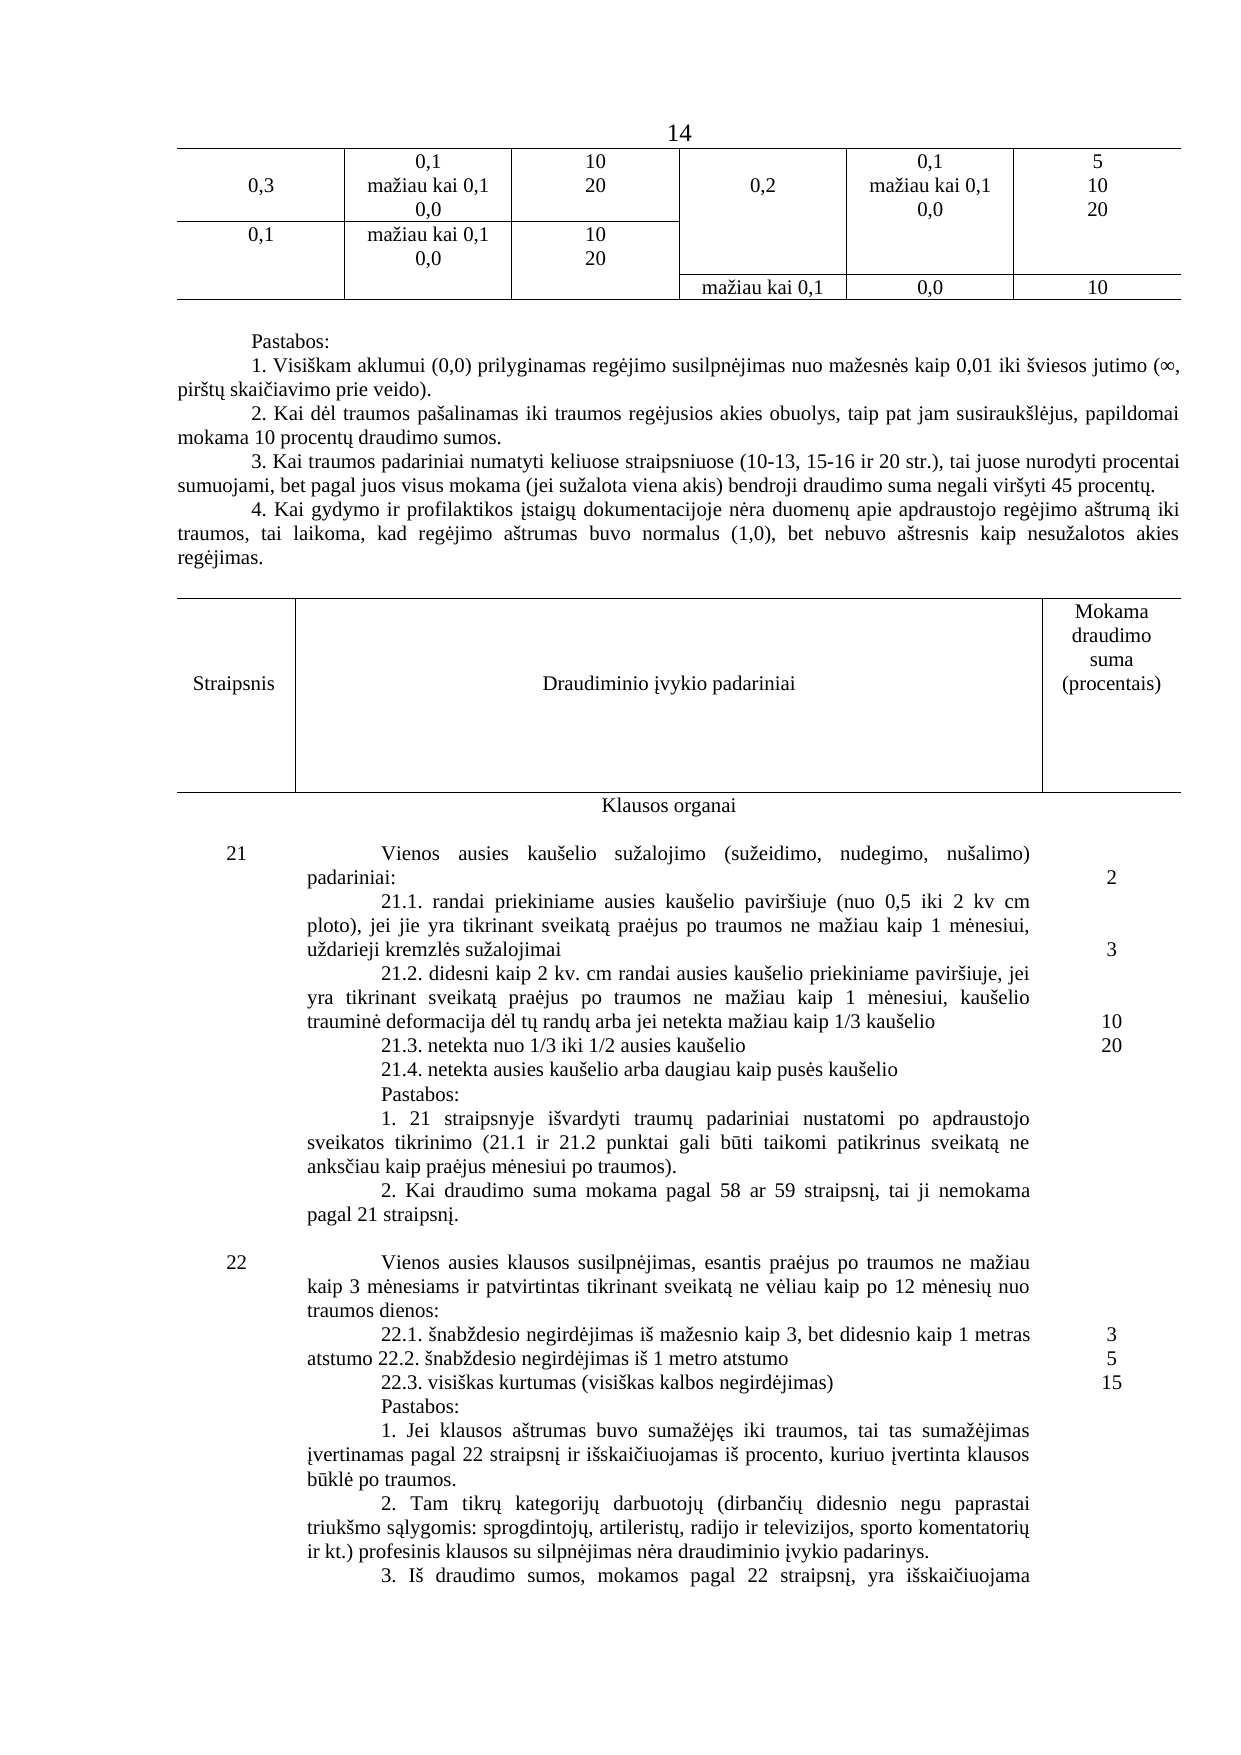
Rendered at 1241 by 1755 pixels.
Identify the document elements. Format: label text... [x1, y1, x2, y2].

table_cell 0,1 mažiau kai 0,1 0,0 [345, 149, 511, 221]
text 2. Kai dėl traumos pašalinamas iki traumos regėjusios akies obuolys, taip pat jam susiraukšlėjus, papildomai mokama 10 procentų draudimo sumos. [177, 401, 1181, 449]
table_cell 0,0 [847, 275, 1013, 299]
table_header Draudiminio įvykio padariniai [296, 599, 1042, 792]
table_cell 10 20 [512, 222, 679, 299]
table_cell 0,2 [680, 149, 846, 274]
table_cell 22 [177, 1250, 296, 1587]
table_cell mažiau kai 0,1 0,0 [345, 222, 511, 299]
table_cell 21 [177, 841, 296, 1250]
table_cell 0,1 [177, 222, 344, 299]
table_cell [177, 793, 296, 841]
table_cell mažiau kai 0,1 [680, 275, 846, 299]
table_cell 10 [1014, 275, 1181, 299]
table_cell 2 3 10 20 [1042, 841, 1181, 1250]
text 4. Kai gydymo ir profilaktikos įstaigų dokumentacijoje nėra duomenų apie apdraustojo regėjimo aštrumą iki traumos, tai laikoma, kad regėjimo aštrumas buvo normalus (1,0), bet nebuvo aštresnis kaip nesužalotos akies regėjimas. [177, 497, 1181, 569]
table_cell 3 5 15 [1042, 1250, 1181, 1587]
table_cell Vienos ausies kaušelio sužalojimo (sužeidimo, nudegimo, nušalimo) padariniai: 21.1. randai priekiniame ausies kaušelio paviršiuje (nuo 0,5 iki 2 kv cm ploto), jei jie yra tikrinant sveikatą praėjus po traumos ne mažiau kaip 1 mėnesiui, uždarieji kremzlės sužalojimai 21.2. didesni kaip 2 kv. cm randai ausies kaušelio priekiniame paviršiuje, jei yra tikrinant sveikatą praėjus po traumos ne mažiau kaip 1 mėnesiui, kaušelio trauminė deformacija dėl tų randų arba jei netekta mažiau kaip 1/3 kaušelio 21.3. netekta nuo 1/3 iki 1/2 ausies kaušelio 21.4. netekta ausies kaušelio arba daugiau kaip pusės kaušelio Pastabos: 1. 21 straipsnyje išvardyti traumų padariniai nustatomi po apdraustojo sveikatos tikrinimo (21.1 ir 21.2 punktai gali būti taikomi patikrinus sveikatą ne anksčiau kaip praėjus mėnesiui po traumos). 2. Kai draudimo suma mokama pagal 58 ar 59 straipsnį, tai ji nemokama pagal 21 straipsnį. [296, 841, 1042, 1250]
table_header Mokama draudimo suma (procentais) [1043, 599, 1181, 792]
table_cell 0,1 mažiau kai 0,1 0,0 [847, 149, 1013, 274]
text 1. Visiškam aklumui (0,0) prilyginamas regėjimo susilpnėjimas nuo mažesnės kaip 0,01 iki šviesos jutimo (∞, pirštų skaičiavimo prie veido). [177, 353, 1181, 401]
text Pastabos: [177, 329, 1181, 353]
table_cell Vienos ausies klausos susilpnėjimas, esantis praėjus po traumos ne mažiau kaip 3 mėnesiams ir patvirtintas tikrinant sveikatą ne vėliau kaip po 12 mėnesių nuo traumos dienos: 22.1. šnabždesio negirdėjimas iš mažesnio kaip 3, bet didesnio kaip 1 metras atstumo 22.2. šnabždesio negirdėjimas iš 1 metro atstumo 22.3. visiškas kurtumas (visiškas kalbos negirdėjimas) Pastabos: 1. Jei klausos aštrumas buvo sumažėjęs iki traumos, tai tas sumažėjimas įvertinamas pagal 22 straipsnį ir išskaičiuojamas iš procento, kuriuo įvertinta klausos būklė po traumos. 2. Tam tikrų kategorijų darbuotojų (dirbančių didesnio negu paprastai triukšmo sąlygomis: sprogdintojų, artileristų, radijo ir televizijos, sporto komentatorių ir kt.) profesinis klausos su silpnėjimas nėra draudiminio įvykio padarinys. 3. Iš draudimo sumos, mokamos pagal 22 straipsnį, yra išskaičiuojama [296, 1250, 1042, 1587]
table_cell Klausos organai [296, 793, 1042, 841]
table_cell 0,3 [177, 149, 344, 221]
text 3. Kai traumos padariniai numatyti keliuose straipsniuose (10-13, 15-16 ir 20 str.), tai juose nurodyti procentai sumuojami, bet pagal juos visus mokama (jei sužalota viena akis) bendroji draudimo suma negali viršyti 45 procentų. [177, 449, 1181, 497]
table_cell 10 20 [512, 149, 679, 221]
table_cell 5 10 20 [1014, 149, 1181, 274]
table_cell [1042, 793, 1181, 841]
table_header Straipsnis [177, 599, 295, 792]
